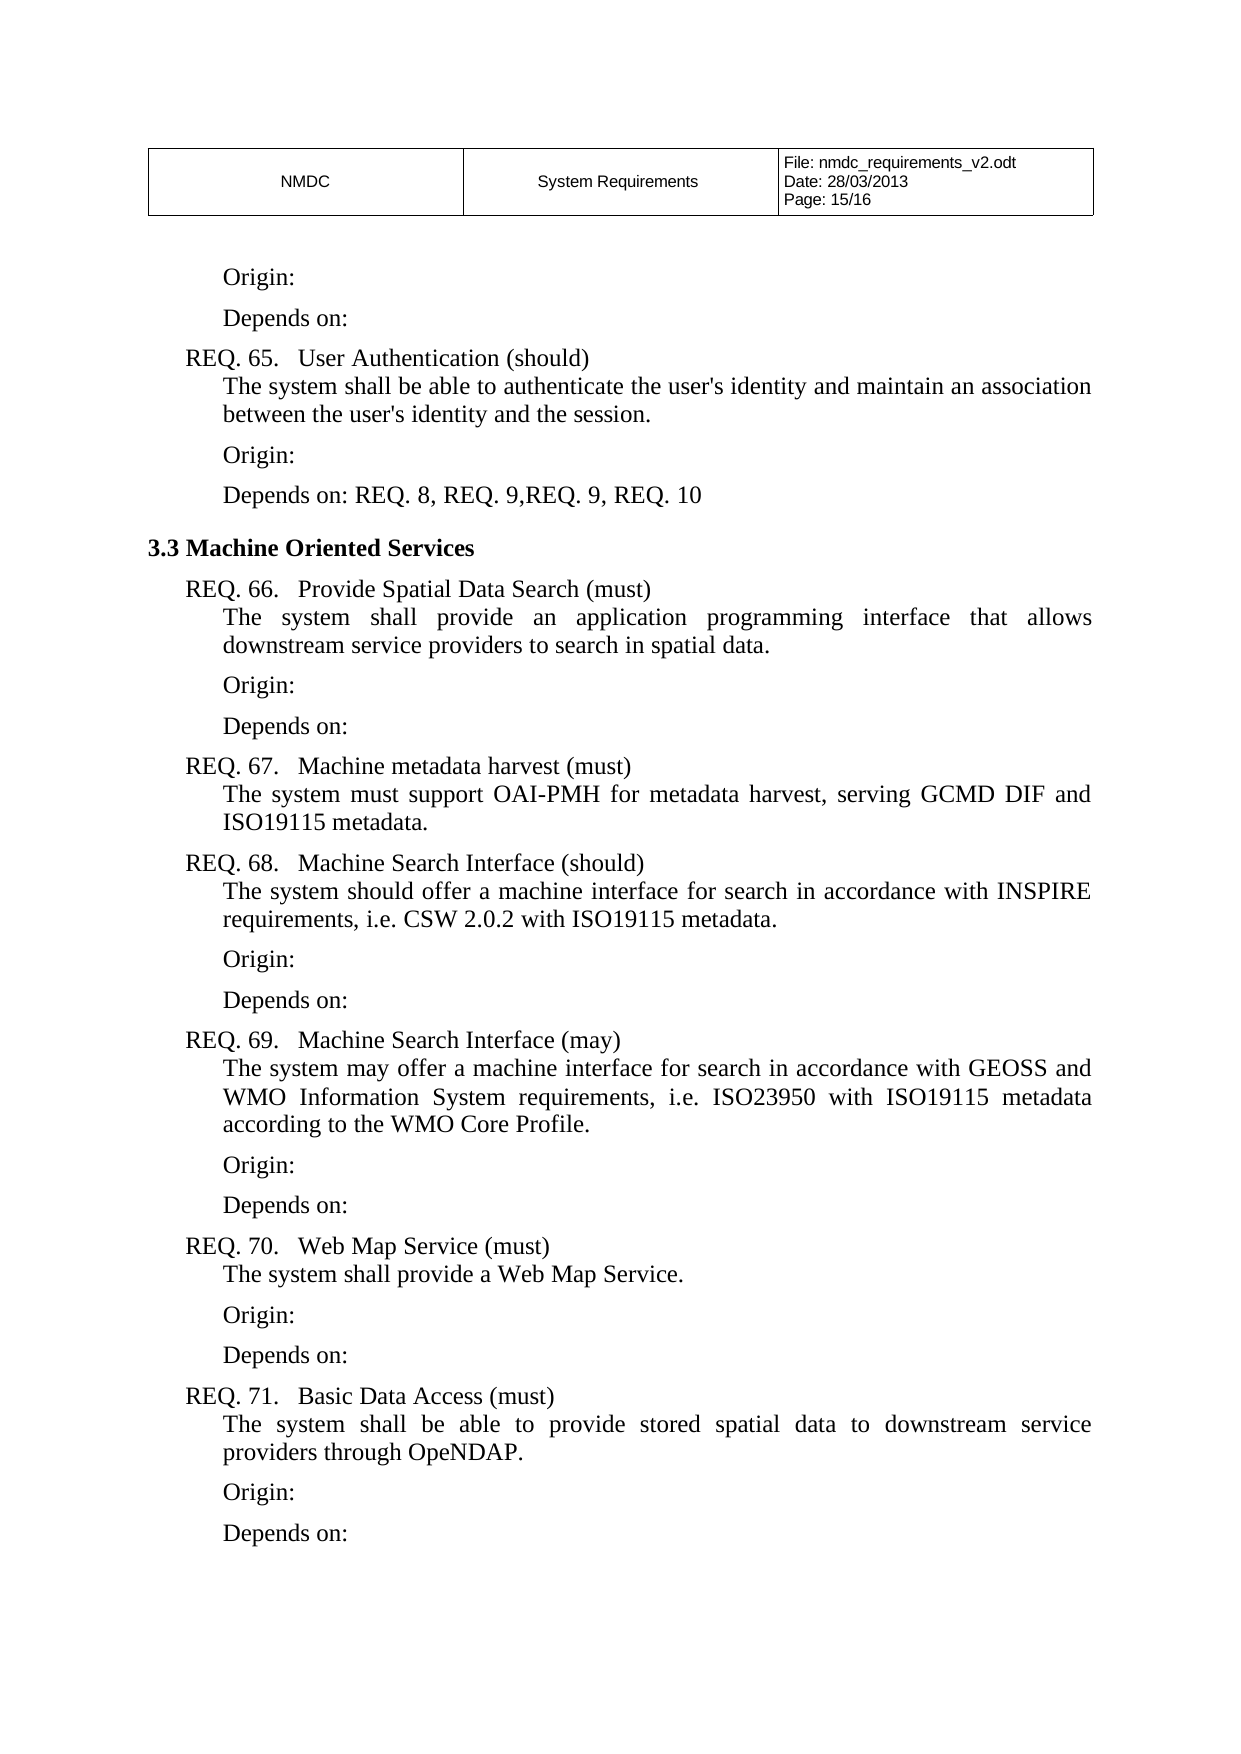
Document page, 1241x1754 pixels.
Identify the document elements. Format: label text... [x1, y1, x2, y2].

list Machine Search Interface (may) [185, 1026, 1093, 1054]
text Origin: [223, 1301, 1093, 1328]
text Depends on: [223, 986, 1093, 1014]
text Origin: [223, 441, 1093, 468]
text The system shall provide an application programming interface that allows downstream service providers to search in spatial data. [223, 603, 1093, 659]
text The system should offer a machine interface for search in accordance with INSPIRE requirements, i.e. CSW 2.0.2 with ISO19115 metadata. [223, 877, 1093, 933]
text Origin: [223, 1478, 1093, 1506]
text Origin: [223, 1151, 1093, 1179]
list Machine Search Interface (should) [185, 849, 1093, 877]
text The system shall be able to provide stored spatial data to downstream service providers through OpeNDAP. [223, 1409, 1093, 1466]
text Depends on: [223, 303, 1093, 331]
text Depends on: [223, 1191, 1093, 1219]
text The system may offer a machine interface for search in accordance with GEOSS and WMO Information System requirements, i.e. ISO23950 with ISO19115 metadata according to the WMO Core Profile. [223, 1054, 1093, 1138]
text Depends on: [223, 1519, 1093, 1547]
list The system must support OAI-PMH for metadata harvest, serving GCMD DIF and ISO19115 metadata. [185, 780, 1093, 836]
list Provide Spatial Data Search (must) [185, 574, 1093, 603]
text Origin: [223, 945, 1093, 973]
text Depends on: [223, 1341, 1093, 1369]
text Depends on: [223, 712, 1093, 740]
list Basic Data Access (must) [185, 1382, 1093, 1409]
text The system shall be able to authenticate the user's identity and maintain an association between the user's identity and the session. [223, 372, 1093, 428]
text Origin: [223, 671, 1093, 699]
list User Authentication (should) [185, 344, 1093, 372]
list Machine metadata harvest (must) [185, 752, 1093, 780]
subtitle Machine Oriented Services [148, 534, 1093, 562]
text The system shall provide a Web Map Service. [223, 1260, 1093, 1288]
list Web Map Service (must) [185, 1232, 1093, 1260]
text Depends on: REQ. 8., REQ. 9.,REQ. 9., REQ. 10. [223, 481, 1093, 509]
text Origin: [223, 263, 1093, 291]
